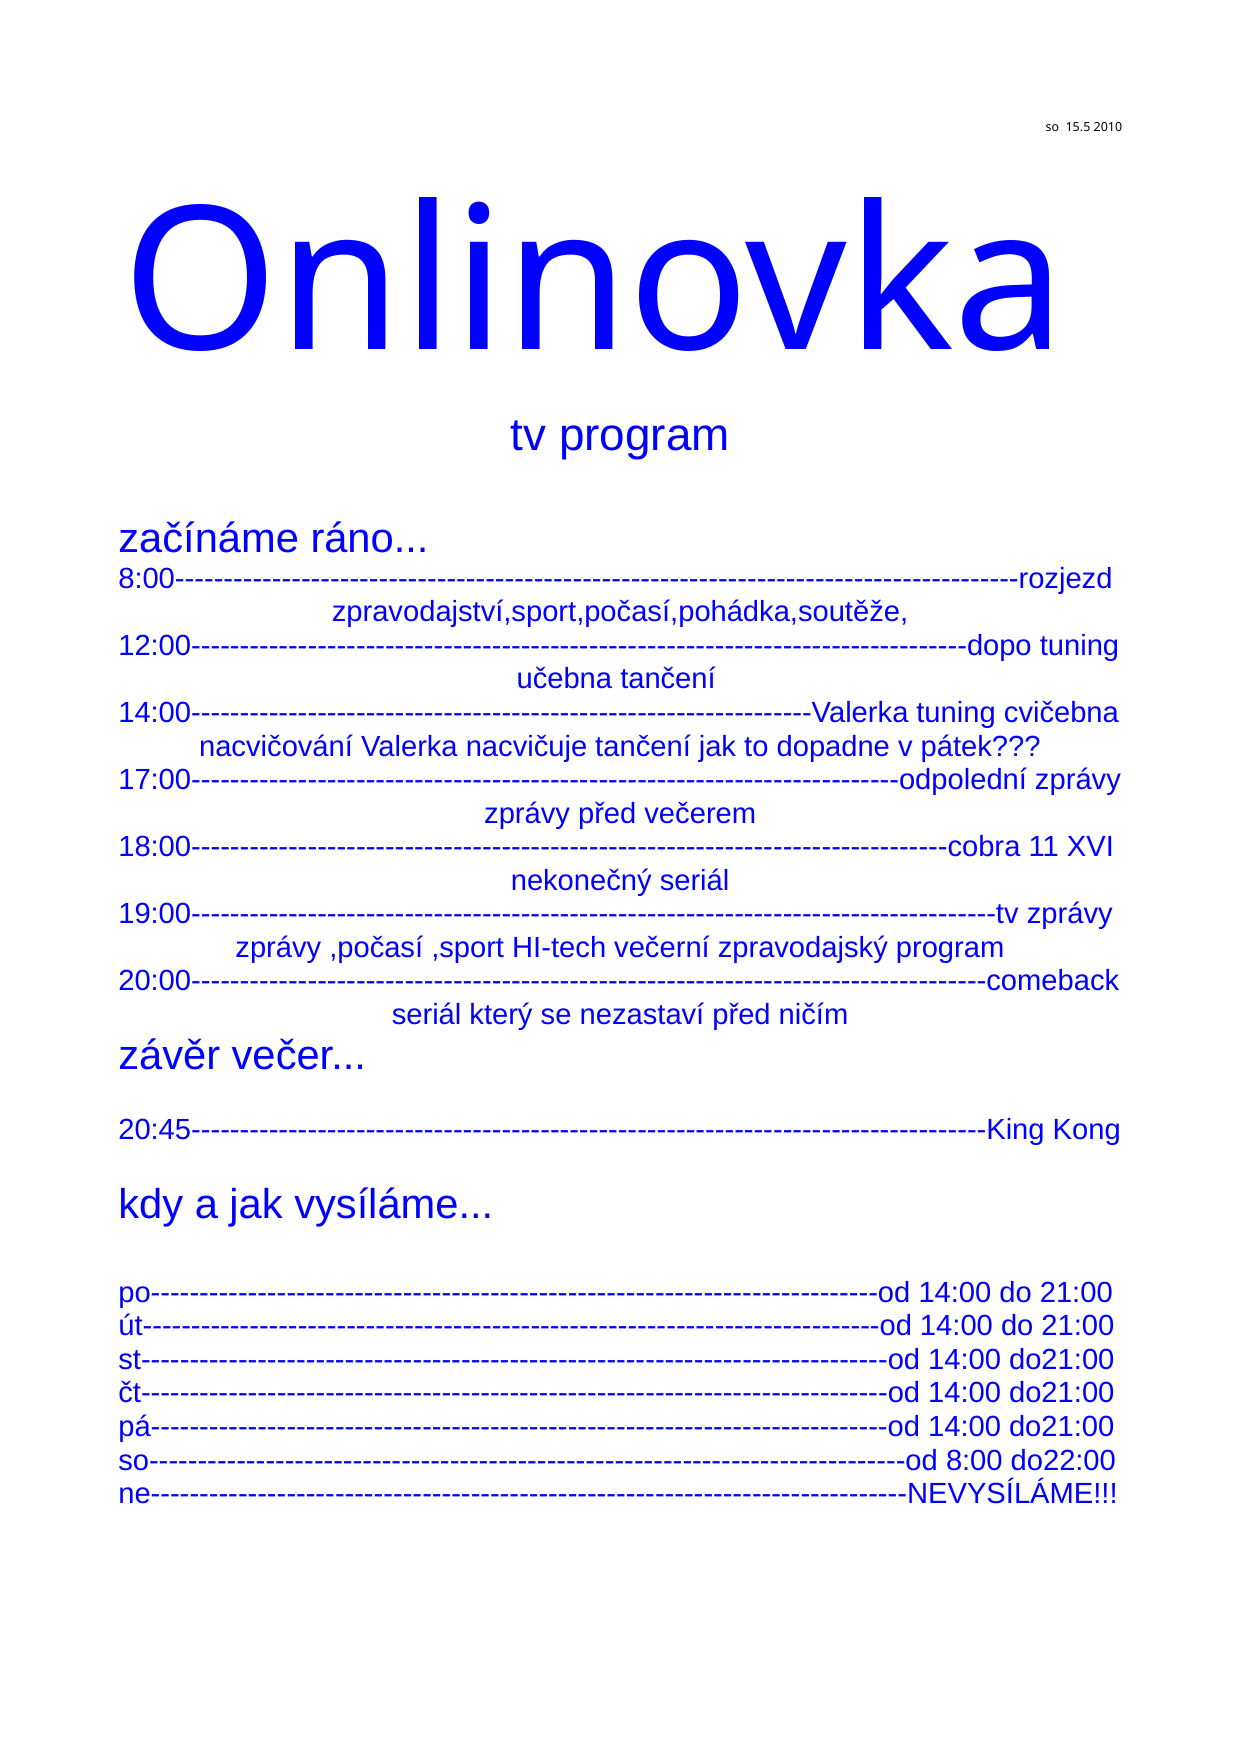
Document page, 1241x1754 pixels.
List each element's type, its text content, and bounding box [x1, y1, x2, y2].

text st-----------------------------------------------------------------------------od 14:00 do21:00 [118, 1342, 1122, 1376]
text kdy a jak vysíláme... [118, 1179, 1122, 1227]
text 8:00---------------------------------------------------------------------------------------rozjezd [118, 561, 1122, 594]
text 19:00-----------------------------------------------------------------------------------tv zprávy [118, 896, 1122, 930]
text 17:00-------------------------------------------------------------------------odpolední zprávy [118, 762, 1122, 796]
text so------------------------------------------------------------------------------od 8:00 do22:00 [118, 1443, 1122, 1476]
text seriál který se nezastaví před ničím [118, 997, 1122, 1031]
text učebna tančení [118, 662, 1122, 695]
text po---------------------------------------------------------------------------od 14:00 do 21:00 [118, 1275, 1122, 1308]
text Onlinovka [118, 135, 1122, 408]
text závěr večer... [118, 1031, 1122, 1078]
text pá----------------------------------------------------------------------------od 14:00 do21:00 [118, 1409, 1122, 1443]
text so 15.5 2010 [118, 118, 1122, 135]
text nekonečný seriál [118, 863, 1122, 896]
text 12:00--------------------------------------------------------------------------------dopo tuning [118, 628, 1122, 662]
text 20:45----------------------------------------------------------------------------------King Kong [118, 1112, 1122, 1146]
text čt-----------------------------------------------------------------------------od 14:00 do21:00 [118, 1376, 1122, 1409]
text tv program [118, 408, 1122, 460]
text út----------------------------------------------------------------------------od 14:00 do 21:00 [118, 1308, 1122, 1342]
text nacvičování Valerka nacvičuje tančení jak to dopadne v pátek??? [118, 729, 1122, 762]
text 18:00------------------------------------------------------------------------------cobra 11 XVI [118, 829, 1122, 863]
text zprávy ,počasí ,sport HI-tech večerní zpravodajský program [118, 930, 1122, 963]
text začínáme ráno... [118, 513, 1122, 561]
text ne------------------------------------------------------------------------------NEVYSÍLÁME!!! [118, 1476, 1122, 1510]
text zpravodajství,sport,počasí,pohádka,soutěže, [118, 594, 1122, 628]
text 20:00----------------------------------------------------------------------------------comeback [118, 963, 1122, 997]
text zprávy před večerem [118, 796, 1122, 829]
text 14:00----------------------------------------------------------------Valerka tuning cvičebna [118, 695, 1122, 729]
